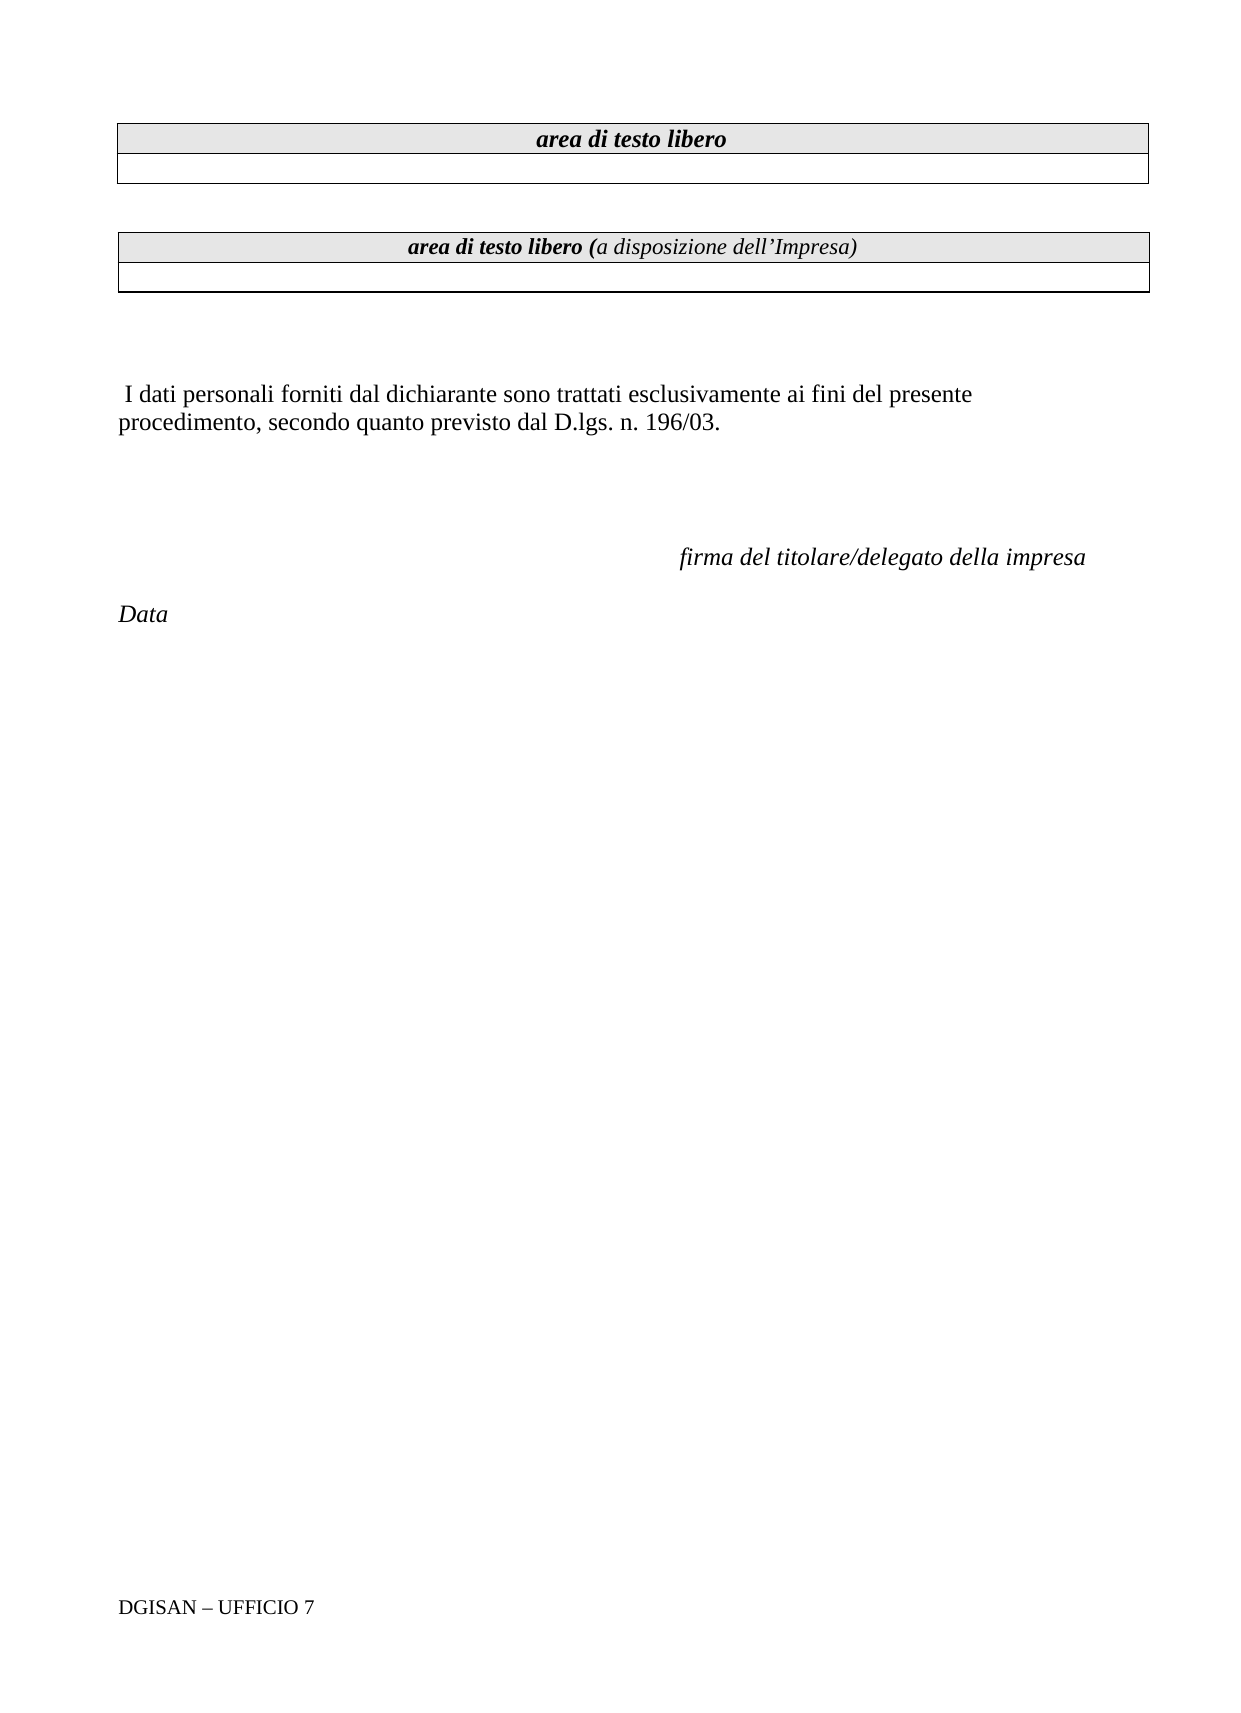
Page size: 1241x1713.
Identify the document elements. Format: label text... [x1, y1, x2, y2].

table_cell [118, 154, 1148, 183]
table_header area di testo libero [118, 124, 1148, 153]
table_header area di testo libero (a disposizione dell’Impresa) [119, 233, 1149, 262]
table_cell [119, 263, 1149, 291]
text Data [118, 599, 1122, 628]
text firma del titolare/delegato della impresa [679, 542, 1122, 571]
text I dati personali forniti dal dichiarante sono trattati esclusivamente ai fini del presente procedimento, secondo quanto previsto dal D.lgs. n. 196/03. [118, 379, 1122, 436]
